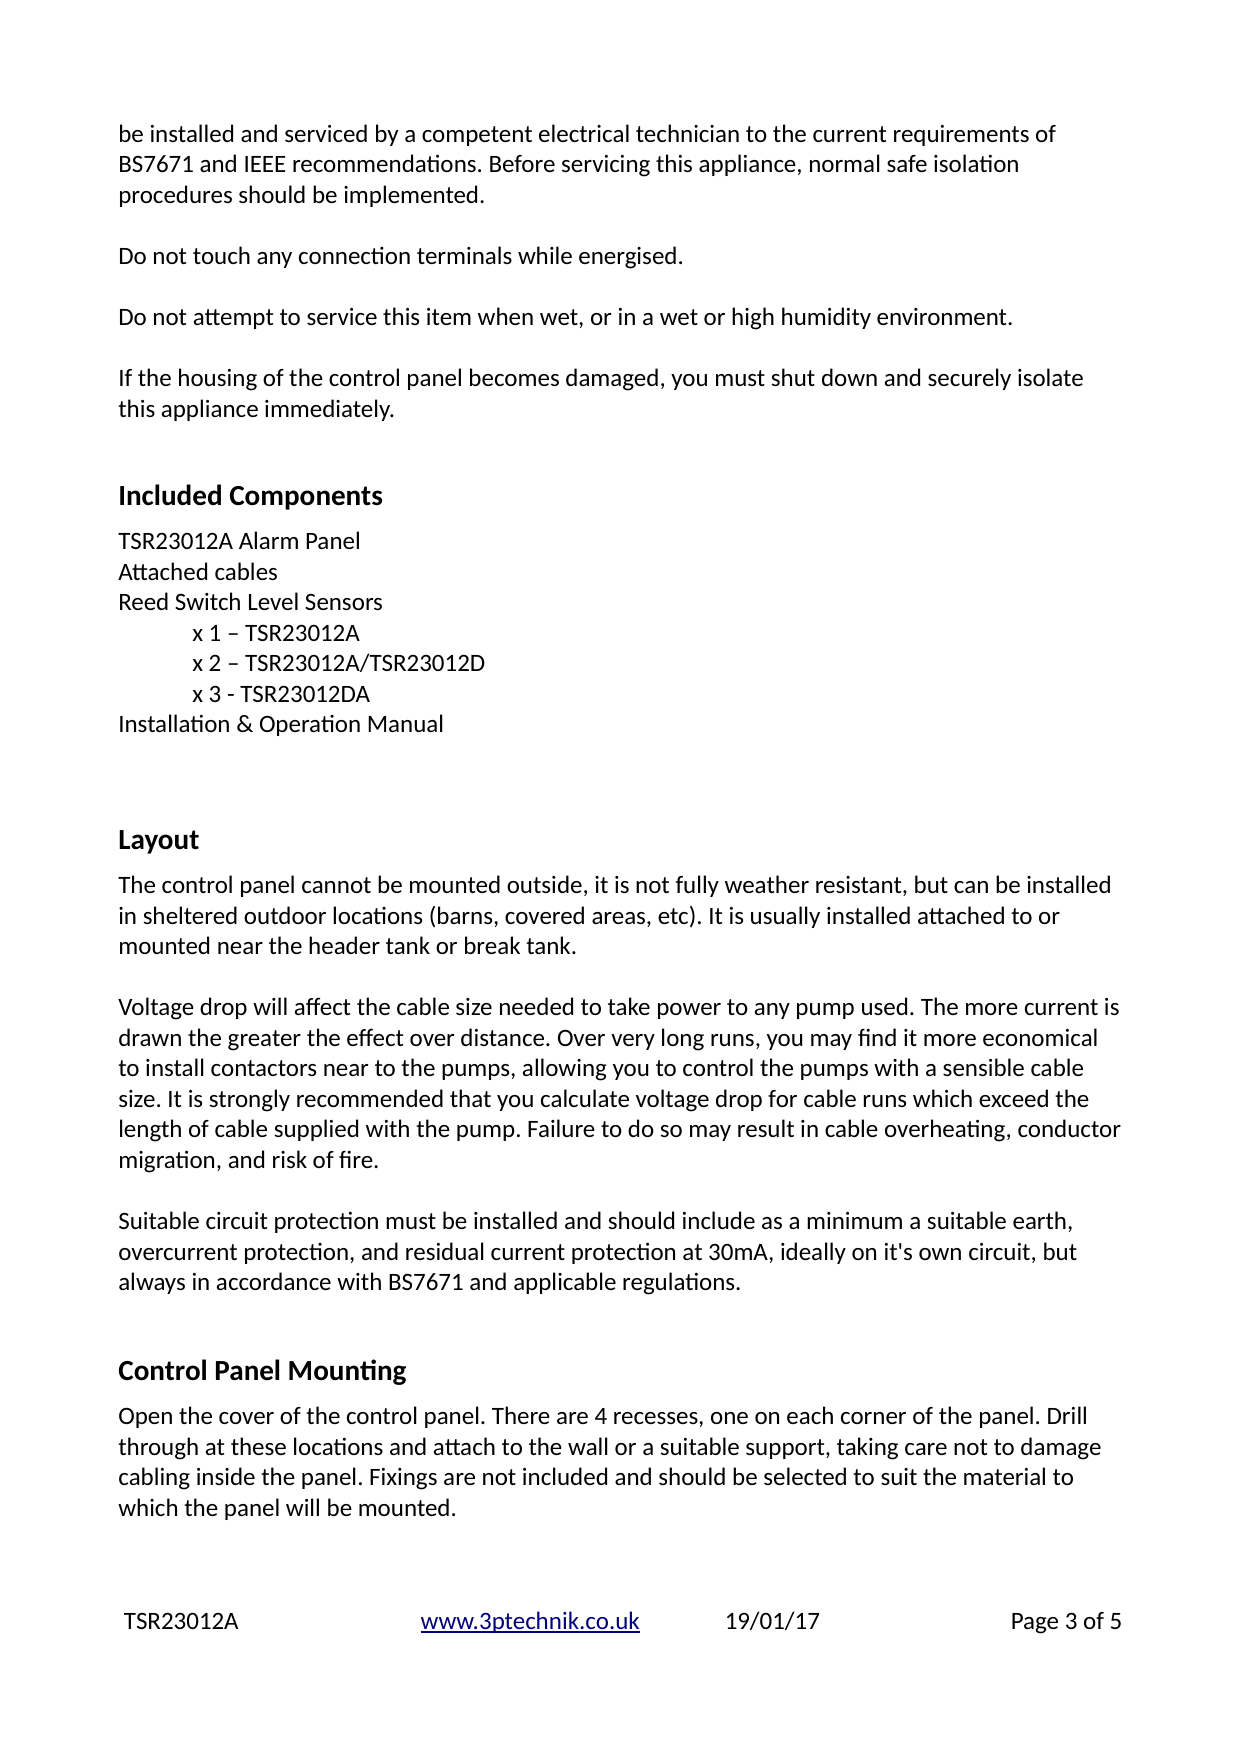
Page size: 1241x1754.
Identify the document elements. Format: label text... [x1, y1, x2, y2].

subtitle Included Components [118, 477, 1122, 513]
subtitle Control Panel Mounting [118, 1352, 1122, 1388]
text Reed Switch Level Sensors [118, 586, 1122, 617]
text x 2 – TSR23012A/TSR23012D [118, 647, 1122, 678]
text Open the cover of the control panel. There are 4 recesses, one on each corner of the panel. Drill through at these locations and attach to the wall or a suitable support, taking care not to damage cabling inside the panel. Fixings are not included and should be selected to suit the material to which the panel will be mounted. [118, 1400, 1122, 1522]
text be installed and serviced by a competent electrical technician to the current requirements of BS7671 and IEEE recommendations. Before servicing this appliance, normal safe isolation procedures should be implemented. [118, 118, 1122, 210]
text x 3 - TSR23012DA [118, 678, 1122, 708]
text Voltage drop will affect the cable size needed to take power to any pump used. The more current is drawn the greater the effect over distance. Over very long runs, you may find it more economical to install contactors near to the pumps, allowing you to control the pumps with a sensible cable size. It is strongly recommended that you calculate voltage drop for cable runs which exceed the length of cable supplied with the pump. Failure to do so may result in cable overheating, conductor migration, and risk of fire. [118, 992, 1122, 1175]
text Do not attempt to service this item when wet, or in a wet or high humidity environment. [118, 301, 1122, 332]
text TSR23012A Alarm Panel [118, 525, 1122, 556]
text Suitable circuit protection must be installed and should include as a minimum a suitable earth, overcurrent protection, and residual current protection at 30mA, ideally on it's own circuit, but always in accordance with BS7671 and applicable regulations. [118, 1205, 1122, 1297]
text x 1 – TSR23012A [118, 617, 1122, 647]
text Attached cables [118, 556, 1122, 586]
subtitle Layout [118, 821, 1122, 857]
text The control panel cannot be mounted outside, it is not fully weather resistant, but can be installed in sheltered outdoor locations (barns, covered areas, etc). It is usually installed attached to or mounted near the header tank or break tank. [118, 869, 1122, 961]
text If the housing of the control panel becomes damaged, you must shut down and securely isolate this appliance immediately. [118, 362, 1122, 423]
text Installation & Operation Manual [118, 708, 1122, 739]
text Do not touch any connection terminals while energised. [118, 240, 1122, 271]
